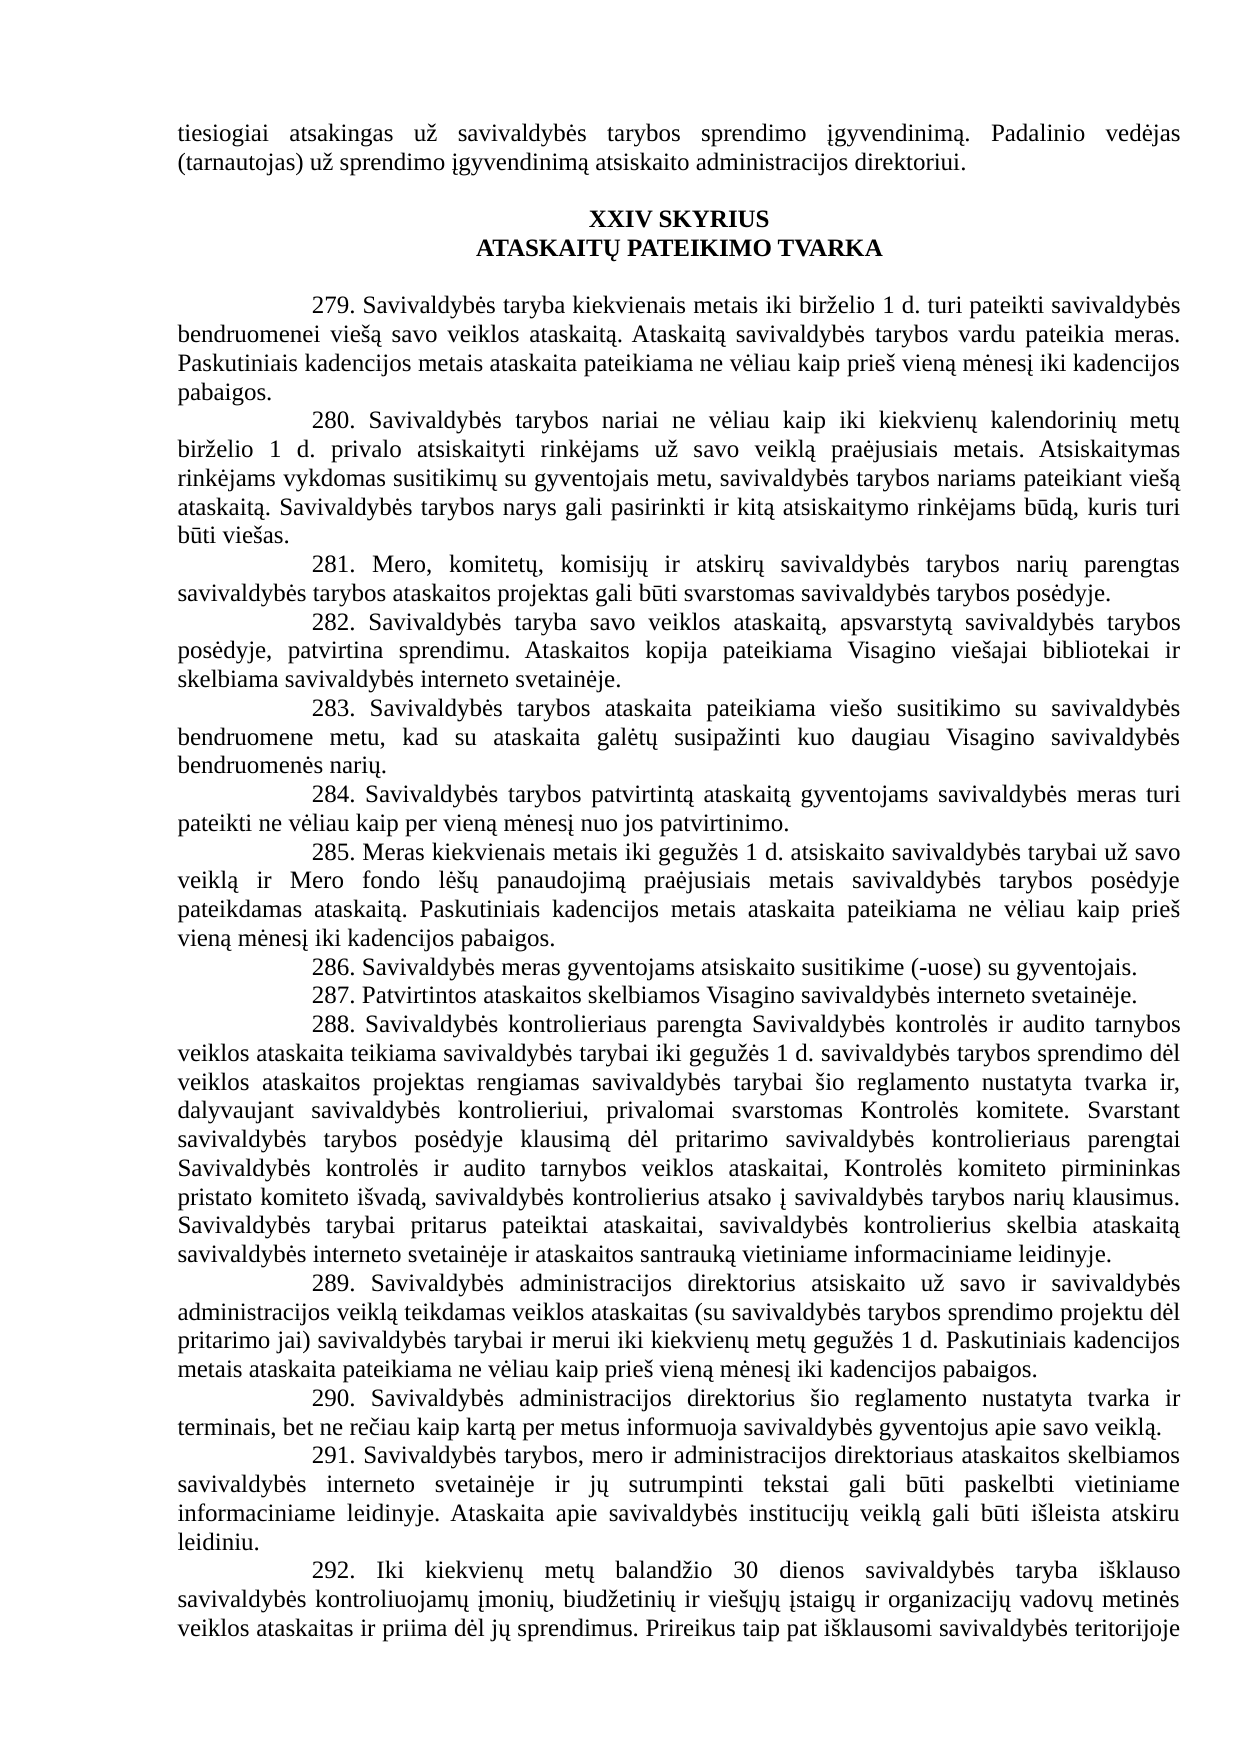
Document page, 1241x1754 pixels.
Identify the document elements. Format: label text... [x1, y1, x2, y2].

text 287. Patvirtintos ataskaitos skelbiamos Visagino savivaldybės interneto svetainėje. [177, 981, 1181, 1009]
text 289. Savivaldybės administracijos direktorius atsiskaito už savo ir savivaldybės administracijos veiklą teikdamas veiklos ataskaitas (su savivaldybės tarybos sprendimo projektu dėl pritarimo jai) savivaldybės tarybai ir merui iki kiekvienų metų gegužės 1 d. Paskutiniais kadencijos metais ataskaita pateikiama ne vėliau kaip prieš vieną mėnesį iki kadencijos pabaigos. [177, 1268, 1181, 1383]
text 292. Iki kiekvienų metų balandžio 30 dienos savivaldybės taryba išklauso savivaldybės kontroliuojamų įmonių, biudžetinių ir viešųjų įstaigų ir organizacijų vadovų metinės veiklos ataskaitas ir priima dėl jų sprendimus. Prireikus taip pat išklausomi savivaldybės teritorijoje [177, 1556, 1181, 1642]
text ATASKAITŲ PATEIKIMO TVARKA [177, 233, 1181, 262]
text 280. Savivaldybės tarybos nariai ne vėliau kaip iki kiekvienų kalendorinių metų birželio 1 d. privalo atsiskaityti rinkėjams už savo veiklą praėjusiais metais. Atsiskaitymas rinkėjams vykdomas susitikimų su gyventojais metu, savivaldybės tarybos nariams pateikiant viešą ataskaitą. Savivaldybės tarybos narys gali pasirinkti ir kitą atsiskaitymo rinkėjams būdą, kuris turi būti viešas. [177, 406, 1181, 549]
text 290. Savivaldybės administracijos direktorius šio reglamento nustatyta tvarka ir terminais, bet ne rečiau kaip kartą per metus informuoja savivaldybės gyventojus apie savo veiklą. [177, 1383, 1181, 1441]
text 284. Savivaldybės tarybos patvirtintą ataskaitą gyventojams savivaldybės meras turi pateikti ne vėliau kaip per vieną mėnesį nuo jos patvirtinimo. [177, 779, 1181, 837]
text 282. Savivaldybės taryba savo veiklos ataskaitą, apsvarstytą savivaldybės tarybos posėdyje, patvirtina sprendimu. Ataskaitos kopija pateikiama Visagino viešajai bibliotekai ir skelbiama savivaldybės interneto svetainėje. [177, 607, 1181, 693]
text XXIV SKYRIUS [177, 204, 1181, 233]
text 279. Savivaldybės taryba kiekvienais metais iki birželio 1 d. turi pateikti savivaldybės bendruomenei viešą savo veiklos ataskaitą. Ataskaitą savivaldybės tarybos vardu pateikia meras. Paskutiniais kadencijos metais ataskaita pateikiama ne vėliau kaip prieš vieną mėnesį iki kadencijos pabaigos. [177, 291, 1181, 406]
text 281. Mero, komitetų, komisijų ir atskirų savivaldybės tarybos narių parengtas savivaldybės tarybos ataskaitos projektas gali būti svarstomas savivaldybės tarybos posėdyje. [177, 549, 1181, 607]
text 286. Savivaldybės meras gyventojams atsiskaito susitikime (-uose) su gyventojais. [177, 952, 1181, 981]
text 285. Meras kiekvienais metais iki gegužės 1 d. atsiskaito savivaldybės tarybai už savo veiklą ir Mero fondo lėšų panaudojimą praėjusiais metais savivaldybės tarybos posėdyje pateikdamas ataskaitą. Paskutiniais kadencijos metais ataskaita pateikiama ne vėliau kaip prieš vieną mėnesį iki kadencijos pabaigos. [177, 837, 1181, 952]
text 283. Savivaldybės tarybos ataskaita pateikiama viešo susitikimo su savivaldybės bendruomene metu, kad su ataskaita galėtų susipažinti kuo daugiau Visagino savivaldybės bendruomenės narių. [177, 693, 1181, 779]
text 291. Savivaldybės tarybos, mero ir administracijos direktoriaus ataskaitos skelbiamos savivaldybės interneto svetainėje ir jų sutrumpinti tekstai gali būti paskelbti vietiniame informaciniame leidinyje. Ataskaita apie savivaldybės institucijų veiklą gali būti išleista atskiru leidiniu. [177, 1441, 1181, 1556]
text tiesiogiai atsakingas už savivaldybės tarybos sprendimo įgyvendinimą. Padalinio vedėjas (tarnautojas) už sprendimo įgyvendinimą atsiskaito administracijos direktoriui. [177, 118, 1181, 176]
text 288. Savivaldybės kontrolieriaus parengta Savivaldybės kontrolės ir audito tarnybos veiklos ataskaita teikiama savivaldybės tarybai iki gegužės 1 d. savivaldybės tarybos sprendimo dėl veiklos ataskaitos projektas rengiamas savivaldybės tarybai šio reglamento nustatyta tvarka ir, dalyvaujant savivaldybės kontrolieriui, privalomai svarstomas Kontrolės komitete. Svarstant savivaldybės tarybos posėdyje klausimą dėl pritarimo savivaldybės kontrolieriaus parengtai Savivaldybės kontrolės ir audito tarnybos veiklos ataskaitai, Kontrolės komiteto pirmininkas pristato komiteto išvadą, savivaldybės kontrolierius atsako į savivaldybės tarybos narių klausimus. Savivaldybės tarybai pritarus pateiktai ataskaitai, savivaldybės kontrolierius skelbia ataskaitą savivaldybės interneto svetainėje ir ataskaitos santrauką vietiniame informaciniame leidinyje. [177, 1009, 1181, 1268]
